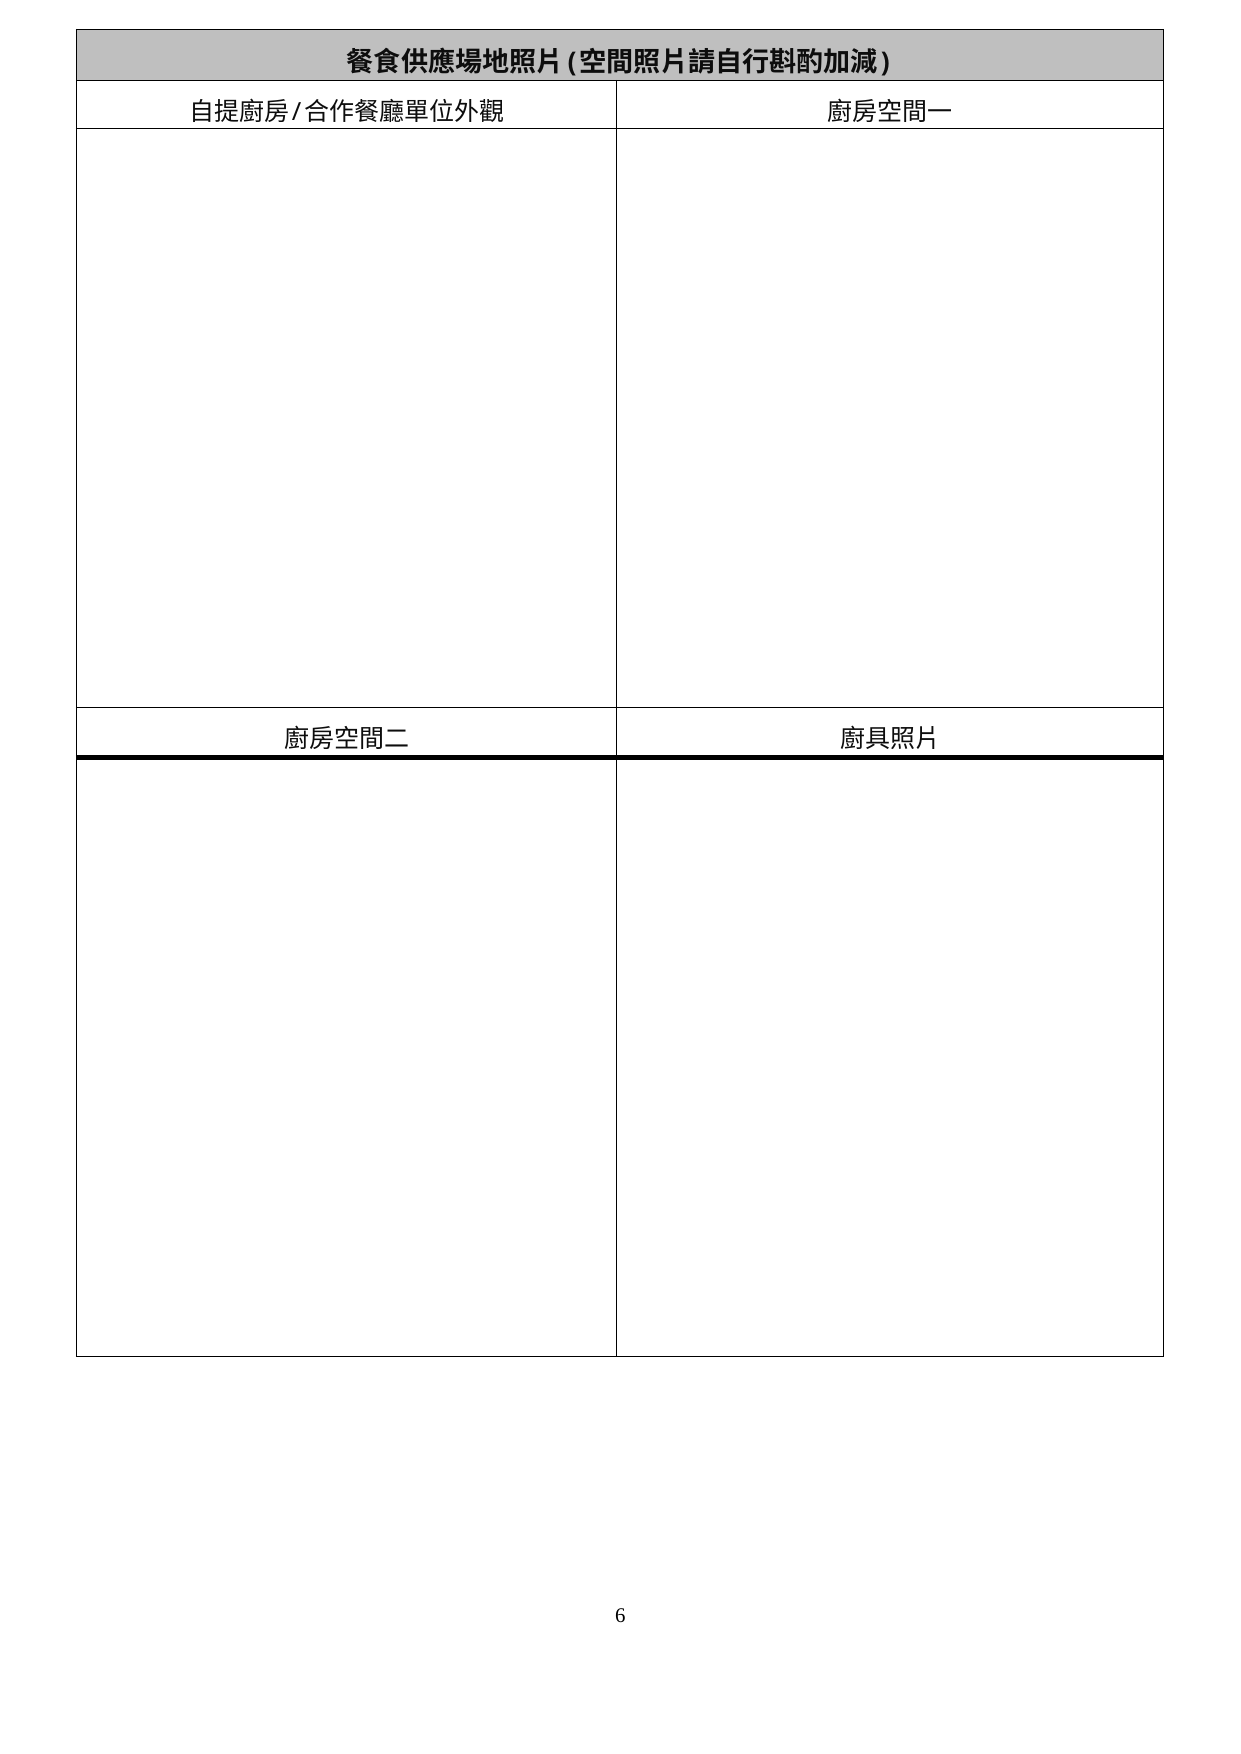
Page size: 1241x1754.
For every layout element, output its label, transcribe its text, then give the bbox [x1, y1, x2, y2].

table_cell 廚具照片 [617, 708, 1163, 755]
table_cell 廚房空間一 [617, 81, 1163, 127]
table_cell [617, 129, 1163, 707]
table_header 餐食供應場地照片(空間照片請自行斟酌加減) [77, 30, 1163, 80]
table_cell [77, 760, 616, 1356]
table_cell 廚房空間二 [77, 708, 616, 755]
table_cell [617, 760, 1163, 1356]
table_cell [77, 129, 616, 707]
table_cell 自提廚房/合作餐廳單位外觀 [77, 81, 616, 127]
